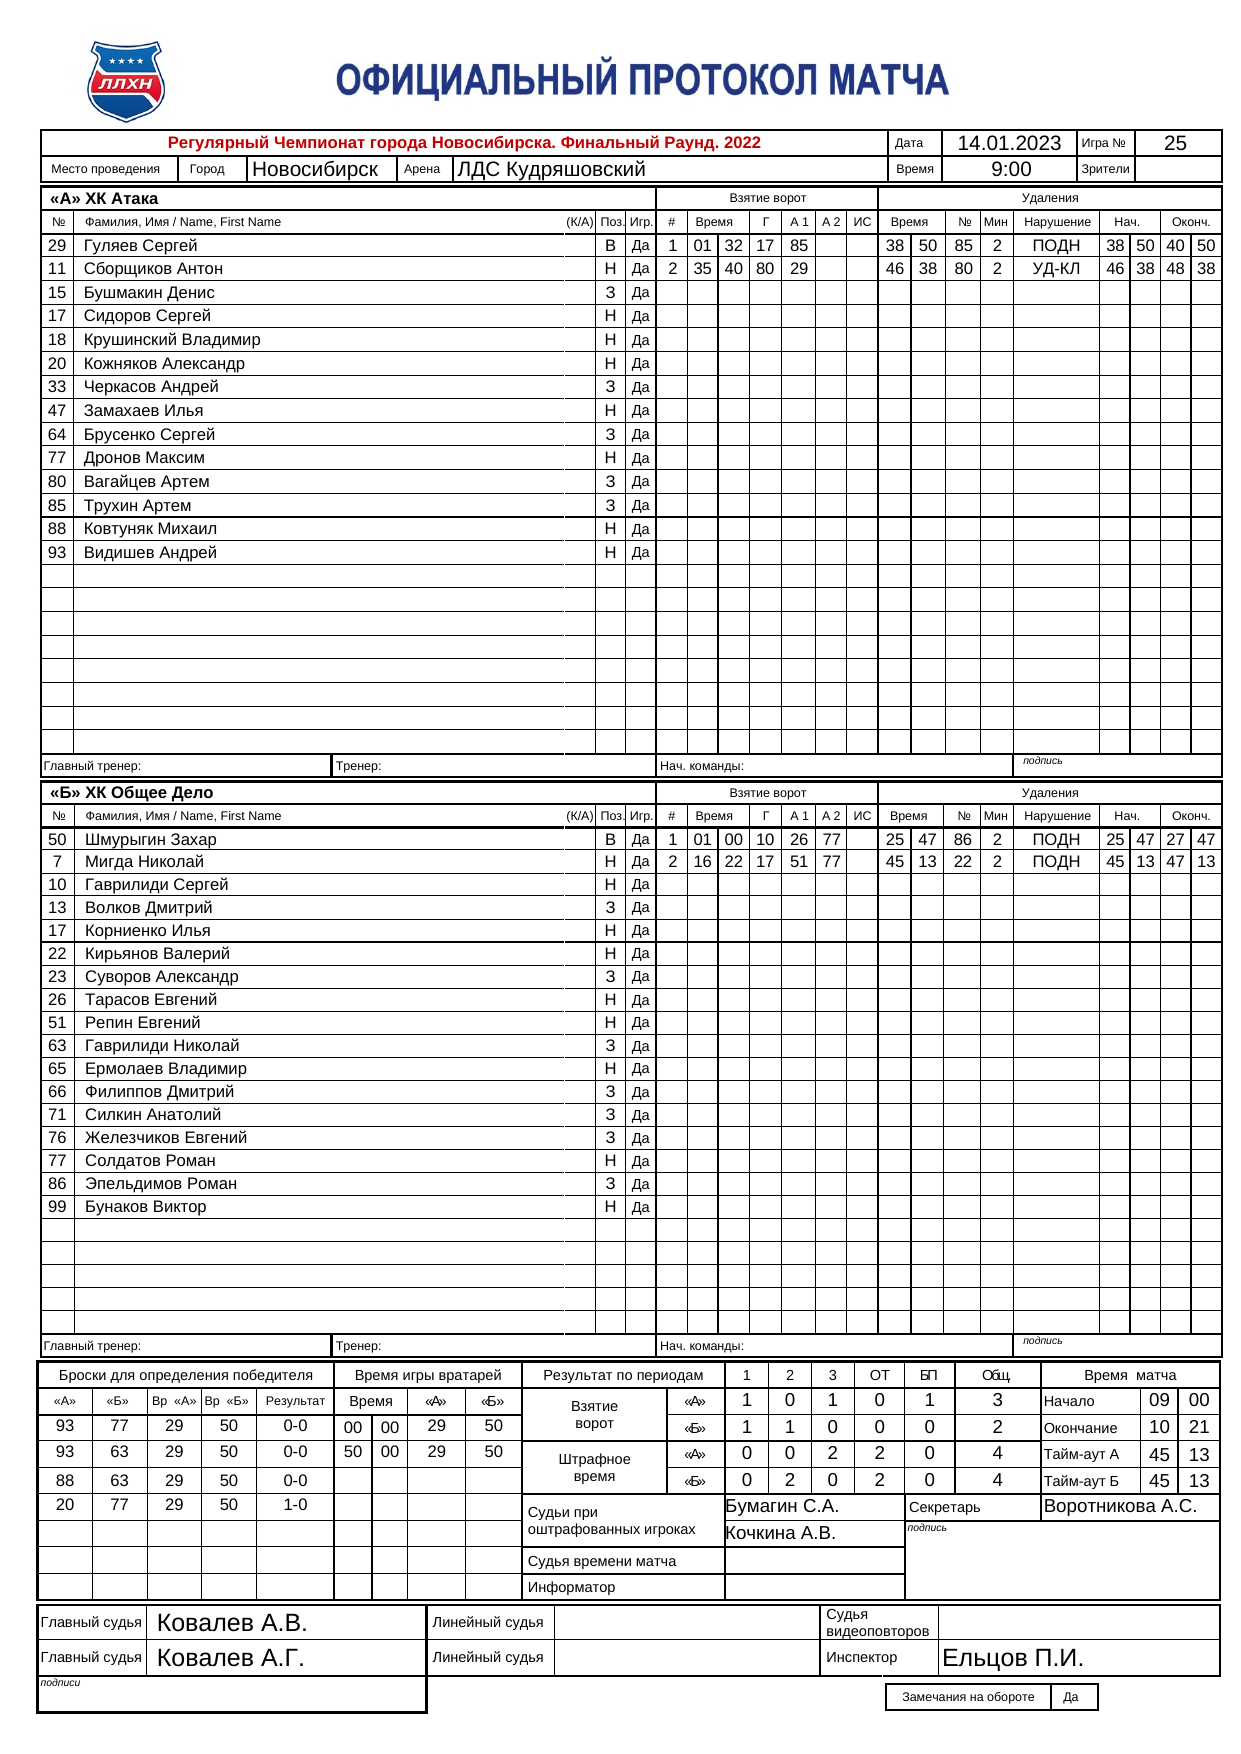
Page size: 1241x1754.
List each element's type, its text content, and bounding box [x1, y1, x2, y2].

table_cell [565, 235, 595, 256]
table_cell [1161, 943, 1190, 964]
table_cell [879, 1265, 910, 1287]
table_header БП [905, 1363, 954, 1387]
table_cell 10 [42, 874, 74, 895]
table_cell [1014, 1265, 1099, 1287]
table_cell [565, 1311, 595, 1333]
table_cell Да [626, 399, 655, 422]
table_cell Крушинский Владимир [74, 328, 564, 351]
table_cell Видишев Андрей [74, 541, 564, 564]
table_cell [879, 612, 910, 634]
table_cell 33 [42, 376, 73, 398]
table_cell [847, 1311, 877, 1333]
table_cell 29 [408, 1416, 465, 1440]
table_cell Брусенко Сергей [74, 423, 564, 445]
table_cell [626, 659, 655, 682]
table_cell [981, 588, 1013, 611]
table_cell 35 [688, 257, 717, 280]
table_cell [1014, 399, 1099, 422]
table_header «Б» ХК Общее Дело [42, 783, 655, 803]
table_cell [981, 1242, 1013, 1264]
table_cell [1161, 612, 1190, 634]
table_cell З [596, 376, 625, 398]
table_cell [816, 1173, 846, 1195]
table_cell [1100, 328, 1129, 351]
table_cell [782, 565, 815, 587]
table_cell [719, 1081, 749, 1103]
table_cell 23 [42, 966, 74, 987]
table_cell [1131, 1242, 1160, 1264]
table_cell [719, 281, 749, 303]
table_cell [1014, 1173, 1099, 1195]
table_cell 47 [1161, 850, 1190, 872]
table_cell [1192, 1081, 1221, 1103]
table_cell [1131, 707, 1160, 729]
table_cell З [596, 1035, 625, 1057]
table_cell [257, 1521, 333, 1546]
table_cell [750, 1265, 781, 1287]
table_cell [750, 305, 781, 327]
table_cell [912, 730, 945, 753]
table_cell 22 [719, 850, 749, 872]
table_cell [981, 494, 1013, 516]
table_cell [816, 659, 846, 682]
table_cell [912, 683, 945, 706]
table_cell [1161, 1081, 1190, 1103]
table_cell [816, 565, 846, 587]
table_cell 15 [42, 281, 73, 303]
table_cell [782, 1173, 815, 1195]
table_cell 38 [1192, 257, 1221, 280]
table_cell Бумагин С.А. [726, 1495, 904, 1520]
table_cell [335, 1494, 371, 1520]
table_cell [1131, 376, 1160, 398]
table_cell [879, 541, 910, 564]
table_cell [39, 1521, 92, 1546]
table_cell [1192, 446, 1221, 469]
table_cell [847, 1058, 877, 1079]
table_cell 0 [905, 1415, 954, 1440]
table_cell Да [626, 850, 655, 872]
table_cell 65 [42, 1058, 74, 1079]
table_cell [626, 683, 655, 706]
table_cell [981, 518, 1013, 540]
table_cell [912, 707, 945, 729]
table_cell [847, 730, 877, 753]
table_cell Время [688, 211, 749, 233]
table_cell Судья времени матча [523, 1548, 724, 1573]
table_cell Филиппов Дмитрий [75, 1081, 564, 1103]
table_cell Нарушение [1014, 211, 1099, 233]
table_cell А 1 [782, 805, 815, 826]
table_cell [596, 565, 625, 587]
table_cell ПОДН [1014, 850, 1099, 872]
table_cell [657, 376, 687, 398]
table_cell [657, 683, 687, 706]
table_cell [816, 541, 846, 564]
table_cell [1014, 920, 1099, 941]
table_cell Да [626, 541, 655, 564]
table_cell [879, 281, 910, 303]
table_cell [565, 612, 595, 634]
table_cell 45 [1141, 1441, 1177, 1467]
table_cell [1131, 612, 1160, 634]
table_cell [565, 989, 595, 1011]
table_cell «Б» [93, 1389, 147, 1413]
table_cell 0 [769, 1389, 811, 1413]
table_cell Да [626, 423, 655, 445]
table_cell [373, 1547, 407, 1573]
table_cell [1192, 376, 1221, 398]
table_cell [879, 423, 910, 445]
table_cell [565, 1012, 595, 1033]
table_cell [565, 707, 595, 729]
table_cell [816, 376, 846, 398]
table_cell [1131, 328, 1160, 351]
table_cell Да [626, 257, 655, 280]
table_cell [1161, 636, 1190, 658]
table_cell [1100, 1219, 1129, 1241]
table_cell [782, 1081, 815, 1103]
table_cell [1131, 989, 1160, 1011]
table_cell [726, 1548, 904, 1573]
table_cell [1100, 707, 1129, 729]
table_cell [1161, 920, 1190, 941]
table_cell [657, 588, 687, 611]
table_cell Да [626, 1173, 655, 1195]
table_cell [1100, 470, 1129, 493]
table_cell [816, 1058, 846, 1079]
table_cell [946, 683, 980, 706]
table_cell Н [596, 518, 625, 540]
table_cell З [596, 281, 625, 303]
table_cell [981, 683, 1013, 706]
table_cell Да [626, 943, 655, 964]
table_cell [944, 1150, 980, 1172]
table_cell [688, 352, 717, 374]
table_cell 88 [39, 1468, 92, 1493]
table_cell 63 [42, 1035, 74, 1057]
table_cell 26 [782, 829, 815, 849]
table_cell 50 [466, 1416, 521, 1440]
table_cell [74, 612, 564, 634]
table_cell Вр «Б» [202, 1389, 256, 1413]
table_cell 4 [956, 1468, 1040, 1493]
table_cell [750, 730, 781, 753]
table_cell [1014, 966, 1099, 987]
table_cell [75, 1265, 564, 1287]
table_cell [688, 1242, 717, 1264]
table_cell [719, 446, 749, 469]
table_cell 11 [42, 257, 73, 280]
table_cell [981, 328, 1013, 351]
table_cell [1161, 399, 1190, 422]
table_cell Время [688, 805, 749, 826]
table_cell [596, 1288, 625, 1310]
table_cell 22 [42, 943, 74, 964]
table_cell [1161, 874, 1190, 895]
table_cell [847, 874, 877, 895]
table_cell [912, 352, 945, 374]
table_cell [1131, 588, 1160, 611]
table_cell 50 [1192, 235, 1221, 256]
table_cell Кожняков Александр [74, 352, 564, 374]
table_cell [847, 1081, 877, 1103]
table_cell [816, 989, 846, 1011]
table_cell Н [596, 920, 625, 941]
table_cell [782, 896, 815, 918]
table_cell [981, 1012, 1013, 1033]
table_cell [816, 1150, 846, 1172]
table_cell [879, 896, 910, 918]
table_cell [565, 1035, 595, 1057]
table_cell [981, 1035, 1013, 1057]
table_cell 26 [42, 989, 74, 1011]
table_header 3 [812, 1363, 854, 1387]
table_cell [657, 1127, 687, 1149]
table_cell [847, 328, 877, 351]
table_cell [688, 1173, 717, 1195]
table_cell [657, 1104, 687, 1126]
table_cell [1161, 423, 1190, 445]
table_cell [912, 1035, 943, 1057]
table_cell [879, 683, 910, 706]
table_cell Главный судья [39, 1606, 146, 1639]
table_cell [1014, 1012, 1099, 1033]
table_cell 80 [750, 257, 781, 280]
table_cell [782, 1288, 815, 1310]
table_cell Воротникова А.С. [1042, 1495, 1219, 1520]
table_cell Инспектор [821, 1640, 938, 1675]
table_cell [719, 1150, 749, 1172]
table_cell [944, 1242, 980, 1264]
table_cell 29 [148, 1441, 201, 1467]
table_cell 10 [1141, 1415, 1177, 1440]
table_cell Оконч. [1161, 805, 1221, 826]
table_cell 01 [688, 829, 717, 849]
table_cell [408, 1468, 465, 1493]
table_cell [1100, 659, 1129, 682]
table_cell [42, 730, 73, 753]
table_cell З [596, 1104, 625, 1126]
table_cell [1100, 1242, 1129, 1264]
table_cell [782, 874, 815, 895]
table_cell [719, 565, 749, 587]
table_cell 93 [39, 1441, 92, 1467]
table_cell Да [626, 446, 655, 469]
table_header «А» ХК Атака [42, 188, 655, 209]
table_cell 2 [657, 257, 687, 280]
table_cell [202, 1521, 256, 1546]
table_cell [657, 423, 687, 445]
table_cell «Б» [668, 1415, 724, 1440]
table_cell 29 [42, 235, 73, 256]
table_cell В [596, 235, 625, 256]
table_cell [847, 896, 877, 918]
table_cell З [596, 494, 625, 516]
table_cell [750, 588, 781, 611]
table_cell [75, 1311, 564, 1333]
table_cell [565, 541, 595, 564]
table_cell [1161, 376, 1190, 398]
table_cell 00 [335, 1416, 371, 1440]
table_cell 38 [1131, 257, 1160, 280]
table_cell [719, 328, 749, 351]
table_cell 01 [688, 235, 717, 256]
table_cell [912, 494, 945, 516]
table_cell [657, 896, 687, 918]
table_cell [1192, 612, 1221, 634]
table_cell [946, 305, 980, 327]
table_cell [1131, 966, 1160, 987]
table_cell [981, 1104, 1013, 1126]
table_cell [750, 1058, 781, 1079]
table_cell [750, 470, 781, 493]
table_cell [816, 1104, 846, 1126]
table_cell [1014, 1081, 1099, 1103]
table_cell Да [626, 966, 655, 987]
table_cell [946, 328, 980, 351]
table_cell [626, 588, 655, 611]
table_cell 16 [688, 850, 717, 872]
table_cell [74, 707, 564, 729]
table_cell [1192, 1265, 1221, 1287]
table_cell [1161, 470, 1190, 493]
table_cell 27 [1161, 829, 1190, 849]
table_cell 09 [1141, 1389, 1177, 1413]
table_cell [946, 518, 980, 540]
table_cell [688, 636, 717, 658]
table_cell 2 [855, 1468, 904, 1493]
table_cell [750, 518, 781, 540]
table_cell [1192, 494, 1221, 516]
table_cell [1192, 328, 1221, 351]
table_cell [782, 989, 815, 1011]
table_cell [1161, 896, 1190, 918]
table_cell [879, 920, 910, 941]
table_cell [1131, 1173, 1160, 1195]
table_cell [1100, 376, 1129, 398]
table_cell Н [596, 1196, 625, 1218]
table_cell [335, 1574, 371, 1599]
table_cell [1100, 943, 1129, 964]
table_cell Н [596, 257, 625, 280]
table_cell [1161, 1265, 1190, 1287]
table_cell [688, 494, 717, 516]
table_cell [1161, 1150, 1190, 1172]
table_cell [1100, 1127, 1129, 1149]
table_cell Линейный судья [428, 1640, 554, 1675]
table_cell Эпельдимов Роман [75, 1173, 564, 1195]
table_cell 2 [657, 850, 687, 872]
table_cell 18 [42, 328, 73, 351]
table_cell [981, 376, 1013, 398]
table_cell [1014, 518, 1099, 540]
table_cell 0-0 [257, 1416, 333, 1440]
table_cell Штрафное время [523, 1442, 666, 1493]
table_cell Н [596, 399, 625, 422]
table_cell [750, 446, 781, 469]
table_cell [688, 1150, 717, 1172]
table_cell А 2 [816, 211, 846, 233]
table_cell [981, 281, 1013, 303]
table_cell [1100, 518, 1129, 540]
table_cell [565, 446, 595, 469]
table_cell [335, 1521, 371, 1546]
table_cell [719, 943, 749, 964]
table_cell [946, 281, 980, 303]
table_cell [816, 1127, 846, 1149]
table_cell Да [626, 328, 655, 351]
table_cell [1100, 1265, 1129, 1287]
table_cell [981, 1288, 1013, 1310]
table_cell [1014, 707, 1099, 729]
table_cell [626, 565, 655, 587]
table_cell 80 [42, 470, 73, 493]
table_cell [946, 376, 980, 398]
table_cell [750, 707, 781, 729]
table_cell [373, 1574, 407, 1599]
table_cell [981, 612, 1013, 634]
table_cell [912, 1242, 943, 1264]
table_cell [1192, 518, 1221, 540]
table_cell Кирьянов Валерий [75, 943, 564, 964]
table_cell [1131, 565, 1160, 587]
table_cell [408, 1521, 465, 1546]
table_cell Н [596, 1058, 625, 1079]
table_cell 3 [956, 1389, 1040, 1413]
table_cell Н [596, 305, 625, 327]
table_cell # [657, 211, 687, 233]
table_cell [946, 470, 980, 493]
table_cell [1192, 541, 1221, 564]
table_cell [782, 1242, 815, 1264]
table_cell [657, 541, 687, 564]
table_cell [1192, 1311, 1221, 1333]
table_cell 20 [39, 1494, 92, 1520]
table_cell [944, 1104, 980, 1126]
table_cell [912, 423, 945, 445]
table_cell [912, 1196, 943, 1218]
table_cell 29 [408, 1441, 465, 1467]
table_cell [946, 636, 980, 658]
table_cell 45 [1141, 1468, 1177, 1493]
table_cell [782, 588, 815, 611]
table_cell [816, 1311, 846, 1333]
table_cell [1014, 1127, 1099, 1149]
table_cell 45 [1100, 850, 1129, 872]
table_cell Главный судья [39, 1640, 146, 1675]
table_cell [148, 1521, 201, 1546]
table_cell 25 [1100, 829, 1129, 849]
table_cell «Б» [668, 1468, 724, 1493]
table_cell [750, 352, 781, 374]
table_cell [719, 305, 749, 327]
table_cell [1136, 157, 1221, 181]
table_cell «А» [39, 1389, 92, 1413]
table_cell Трухин Артем [74, 494, 564, 516]
table_cell Волков Дмитрий [75, 896, 564, 918]
table_cell Дронов Максим [74, 446, 564, 469]
table_cell Да [626, 989, 655, 1011]
table_cell [596, 1242, 625, 1264]
table_cell [816, 1012, 846, 1033]
table_cell 13 [912, 850, 943, 872]
table_cell [912, 874, 943, 895]
table_cell [782, 1219, 815, 1241]
table_cell [944, 874, 980, 895]
table_cell [1161, 541, 1190, 564]
table_cell [946, 399, 980, 422]
table_cell [75, 1219, 564, 1241]
table_cell 47 [1192, 829, 1221, 849]
table_cell [202, 1547, 256, 1573]
table_cell [981, 1173, 1013, 1195]
table_cell [912, 1265, 943, 1287]
table_cell [75, 1288, 564, 1310]
table_cell Силкин Анатолий [75, 1104, 564, 1126]
table_cell 50 [1131, 235, 1160, 256]
table_cell 50 [202, 1494, 256, 1520]
table_cell Да [626, 1058, 655, 1079]
table_header 2 [769, 1363, 811, 1387]
table_cell [750, 1127, 781, 1149]
table_cell [596, 1311, 625, 1333]
table_cell [565, 518, 595, 540]
table_cell 50 [202, 1441, 256, 1467]
table_cell [981, 1127, 1013, 1149]
table_cell Город [179, 157, 246, 181]
table_cell [42, 1219, 74, 1241]
table_cell 2 [769, 1468, 811, 1493]
table_cell [1100, 1012, 1129, 1033]
table_cell 0 [855, 1415, 904, 1440]
table_cell 21 [1179, 1415, 1219, 1440]
table_cell Н [596, 446, 625, 469]
table_cell Бушмакин Денис [74, 281, 564, 303]
table_cell [782, 730, 815, 753]
table_cell З [596, 423, 625, 445]
table_cell [981, 399, 1013, 422]
table_cell Н [596, 850, 625, 872]
table_cell [75, 1242, 564, 1264]
table_cell [750, 1104, 781, 1126]
table_cell Г [750, 805, 781, 826]
table_cell [879, 1058, 910, 1079]
table_cell Игр. [626, 211, 655, 233]
table_cell [1192, 707, 1221, 729]
table_cell [816, 920, 846, 941]
table_cell [657, 470, 687, 493]
table_cell [657, 989, 687, 1011]
table_cell [1192, 352, 1221, 374]
table_cell 47 [1131, 829, 1160, 849]
table_cell № [42, 211, 73, 233]
table_cell 50 [335, 1441, 371, 1467]
table_cell [1192, 1288, 1221, 1310]
table_cell [1014, 470, 1099, 493]
table_cell [626, 612, 655, 634]
table_cell УД-КЛ [1014, 257, 1099, 280]
table_cell [1192, 966, 1221, 987]
table_cell [657, 1219, 687, 1241]
table_cell [688, 920, 717, 941]
table_cell [565, 305, 595, 327]
table_cell [879, 305, 910, 327]
table_cell [847, 376, 877, 398]
table_cell 88 [42, 518, 73, 540]
table_cell 29 [148, 1494, 201, 1520]
table_cell [1100, 541, 1129, 564]
table_cell Нач. команды: [657, 755, 1012, 776]
table_cell 45 [879, 850, 910, 872]
table_cell Нач. [1100, 211, 1160, 233]
table_cell [1192, 1127, 1221, 1149]
table_cell [912, 896, 943, 918]
table_cell [816, 1081, 846, 1103]
table_cell [1192, 1058, 1221, 1079]
table_cell [1192, 943, 1221, 964]
table_cell [657, 1265, 687, 1287]
table_cell [719, 1242, 749, 1264]
table_cell [1014, 1058, 1099, 1079]
table_cell Да [626, 494, 655, 516]
table_cell [657, 446, 687, 469]
table_cell [750, 989, 781, 1011]
table_cell Зрители [1078, 157, 1134, 181]
table_cell [1131, 470, 1160, 493]
table_cell [750, 1311, 781, 1333]
table_cell [565, 659, 595, 682]
table_cell [42, 588, 73, 611]
table_cell [750, 423, 781, 445]
table_cell Да [626, 1035, 655, 1057]
table_cell [782, 305, 815, 327]
table_cell [1014, 636, 1099, 658]
table_header Да [1052, 1685, 1097, 1709]
table_cell 46 [879, 257, 910, 280]
table_cell [565, 1081, 595, 1103]
table_cell В [596, 829, 625, 849]
table_cell [816, 588, 846, 611]
table_cell [657, 399, 687, 422]
table_cell [596, 1265, 625, 1287]
table_cell Да [626, 1104, 655, 1126]
table_cell [1014, 588, 1099, 611]
table_cell [883, 1677, 1220, 1681]
table_cell Н [596, 874, 625, 895]
table_cell 1 [726, 1415, 768, 1440]
table_cell [912, 328, 945, 351]
table_cell «Б » [466, 1389, 521, 1413]
table_cell ЛДС Кудряшовский [454, 157, 887, 181]
table_cell 17 [750, 235, 781, 256]
table_cell [719, 683, 749, 706]
table_cell [719, 874, 749, 895]
table_cell [565, 1219, 595, 1241]
table_cell [555, 1606, 819, 1639]
table_cell [565, 281, 595, 303]
table_cell [1161, 1104, 1190, 1126]
table_cell [782, 446, 815, 469]
table_cell [42, 636, 73, 658]
table_cell [1131, 1196, 1160, 1218]
table_cell [946, 659, 980, 682]
table_cell Взятие ворот [523, 1389, 666, 1440]
table_cell 2 [812, 1442, 854, 1467]
table_cell [657, 730, 687, 753]
table_cell [1100, 446, 1129, 469]
table_cell Н [596, 1012, 625, 1033]
table_cell [782, 659, 815, 682]
table_cell 4 [956, 1442, 1040, 1467]
table_cell [93, 1574, 147, 1599]
table_cell [750, 1196, 781, 1218]
table_cell [879, 1311, 910, 1333]
table_cell 76 [42, 1127, 74, 1149]
table_cell [93, 1521, 147, 1546]
table_cell [719, 1265, 749, 1287]
table_cell [782, 636, 815, 658]
table_cell 0 [855, 1389, 904, 1413]
table_cell [626, 1242, 655, 1264]
table_cell Бунаков Виктор [75, 1196, 564, 1218]
table_cell [42, 612, 73, 634]
table_cell [1192, 896, 1221, 918]
table_cell [981, 1058, 1013, 1079]
table_cell [912, 1058, 943, 1079]
table_cell [1099, 1682, 1220, 1711]
table_cell [719, 920, 749, 941]
table_cell [688, 423, 717, 445]
table_cell [408, 1574, 465, 1599]
table_cell [981, 541, 1013, 564]
table_cell [750, 565, 781, 587]
table_cell [750, 659, 781, 682]
table_cell Ермолаев Владимир [75, 1058, 564, 1079]
table_cell [74, 659, 564, 682]
table_cell подпись [906, 1522, 1219, 1599]
table_cell [1100, 399, 1129, 422]
table_cell [719, 588, 749, 611]
table_cell [816, 874, 846, 895]
table_cell [879, 1242, 910, 1264]
table_cell [1161, 352, 1190, 374]
table_cell [981, 1196, 1013, 1218]
table_cell [42, 1311, 74, 1333]
table_cell [1014, 281, 1099, 303]
table_cell [816, 257, 846, 280]
table_cell [750, 328, 781, 351]
table_cell [912, 989, 943, 1011]
table_cell [912, 1288, 943, 1310]
table_cell [726, 1575, 904, 1599]
table_cell [782, 1127, 815, 1149]
table_cell Игр. [626, 805, 655, 826]
table_cell [657, 1173, 687, 1195]
table_cell [688, 1288, 717, 1310]
table_cell [1014, 659, 1099, 682]
table_cell [565, 966, 595, 987]
table_cell [657, 518, 687, 540]
table_cell 50 [202, 1416, 256, 1440]
table_cell [1100, 874, 1129, 895]
table_cell [1131, 1288, 1160, 1310]
table_cell Суворов Александр [75, 966, 564, 987]
table_cell [1014, 376, 1099, 398]
table_cell [946, 730, 980, 753]
table_cell Фамилия, Имя / Name, First Name [74, 211, 565, 233]
table_cell [1014, 1035, 1099, 1057]
table_cell [782, 943, 815, 964]
table_cell [847, 541, 877, 564]
table_cell [1161, 565, 1190, 587]
table_cell [719, 659, 749, 682]
table_cell [782, 281, 815, 303]
table_cell Сборщиков Антон [74, 257, 564, 280]
table_cell [912, 920, 943, 941]
table_cell 2 [981, 235, 1013, 256]
table_cell [847, 1104, 877, 1126]
table_cell [565, 1058, 595, 1079]
table_cell [1161, 1219, 1190, 1241]
table_cell [946, 352, 980, 374]
table_cell [912, 612, 945, 634]
table_cell [1192, 636, 1221, 658]
table_cell [944, 1058, 980, 1079]
table_cell 86 [944, 829, 980, 849]
table_cell [981, 636, 1013, 658]
table_cell [1131, 683, 1160, 706]
table_cell [565, 1242, 595, 1264]
table_cell [74, 683, 564, 706]
table_cell [466, 1574, 521, 1599]
table_cell 29 [782, 257, 815, 280]
table_cell 51 [42, 1012, 74, 1033]
table_cell 77 [816, 850, 846, 872]
table_cell [1100, 1058, 1129, 1079]
table_cell [1100, 305, 1129, 327]
table_cell [879, 1288, 910, 1310]
table_cell Арена [398, 157, 452, 181]
table_cell Солдатов Роман [75, 1150, 564, 1172]
table_cell Мин [981, 805, 1013, 826]
table_cell А 1 [782, 211, 815, 233]
table_cell Время [879, 211, 945, 233]
table_cell 63 [93, 1441, 147, 1467]
table_cell [657, 1012, 687, 1033]
table_cell [879, 989, 910, 1011]
table_cell [879, 707, 910, 729]
table_cell [565, 565, 595, 587]
table_cell [879, 446, 910, 469]
table_cell Вагайцев Артем [74, 470, 564, 493]
table_cell 1 [905, 1389, 954, 1413]
table_cell [981, 423, 1013, 445]
table_cell Да [626, 1012, 655, 1033]
table_cell 77 [42, 1150, 74, 1172]
table_cell [42, 1242, 74, 1264]
table_cell [750, 1173, 781, 1195]
table_cell [944, 920, 980, 941]
table_cell [1131, 399, 1160, 422]
table_cell [1014, 943, 1099, 964]
table_cell [782, 494, 815, 516]
table_cell [1161, 494, 1190, 516]
table_cell Н [596, 989, 625, 1011]
table_cell Ковалев А.Г. [147, 1640, 425, 1675]
table_cell [847, 399, 877, 422]
table_cell [750, 1242, 781, 1264]
table_cell [1131, 1035, 1160, 1057]
table_cell (К/А) [565, 211, 595, 233]
table_cell [657, 612, 687, 634]
table_cell [946, 612, 980, 634]
table_cell [879, 399, 910, 422]
table_cell [565, 896, 595, 918]
table_cell 22 [944, 850, 980, 872]
table_cell 51 [782, 850, 815, 872]
table_cell [816, 730, 846, 753]
table_cell [1161, 1127, 1190, 1149]
table_cell Корниенко Илья [75, 920, 564, 941]
table_cell Оконч. [1161, 211, 1221, 233]
table_cell [1014, 1242, 1099, 1264]
table_cell [750, 1035, 781, 1057]
table_cell [657, 943, 687, 964]
table_cell [42, 707, 73, 729]
table_header Броски для определения победителя [39, 1363, 333, 1387]
table_cell [816, 966, 846, 987]
table_cell 80 [946, 257, 980, 280]
table_cell 13 [42, 896, 74, 918]
table_cell [719, 399, 749, 422]
table_cell [148, 1574, 201, 1599]
table_cell 0 [726, 1442, 768, 1467]
table_cell [74, 565, 564, 587]
table_cell Да [626, 281, 655, 303]
table_cell Да [626, 1081, 655, 1103]
table_cell [847, 1196, 877, 1218]
table_cell [657, 707, 687, 729]
table_cell [981, 966, 1013, 987]
table_cell [1161, 1288, 1190, 1310]
table_cell Фамилия, Имя / Name, First Name [75, 805, 565, 826]
table_cell [1100, 1173, 1129, 1195]
table_cell [1100, 352, 1129, 374]
table_cell [750, 399, 781, 422]
table_cell [1131, 423, 1160, 445]
table_cell [782, 328, 815, 351]
table_cell [1014, 1219, 1099, 1241]
table_cell Мигда Николай [75, 850, 564, 872]
table_cell [626, 1288, 655, 1310]
table_cell [981, 352, 1013, 374]
table_cell Да [626, 518, 655, 540]
table_cell ИС [847, 805, 877, 826]
table_cell [879, 1127, 910, 1149]
table_cell [847, 588, 877, 611]
table_cell [1161, 707, 1190, 729]
table_cell [782, 1311, 815, 1333]
table_cell Поз. [596, 211, 625, 233]
table_cell [750, 376, 781, 398]
table_header ОТ [855, 1363, 904, 1387]
table_cell [1161, 588, 1190, 611]
table_cell [879, 1012, 910, 1033]
table_cell [657, 328, 687, 351]
table_cell [1100, 565, 1129, 587]
table_cell [626, 1311, 655, 1333]
table_cell [1192, 920, 1221, 941]
table_cell [1014, 352, 1099, 374]
table_cell [1014, 494, 1099, 516]
table_cell [946, 588, 980, 611]
table_cell [782, 470, 815, 493]
table_cell 13 [1179, 1441, 1219, 1467]
table_cell [1192, 1196, 1221, 1218]
table_cell [816, 1219, 846, 1241]
table_cell [688, 730, 717, 753]
table_cell Тарасов Евгений [75, 989, 564, 1011]
table_cell [847, 281, 877, 303]
table_cell [565, 683, 595, 706]
table_cell [782, 1058, 815, 1079]
table_cell [847, 565, 877, 587]
table_cell [373, 1494, 407, 1520]
table_cell [816, 896, 846, 918]
table_cell [1100, 966, 1129, 987]
table_cell [946, 565, 980, 587]
table_cell № [944, 805, 980, 826]
table_cell 0 [905, 1442, 954, 1467]
table_cell [657, 1196, 687, 1218]
table_cell [944, 896, 980, 918]
table_cell 13 [1179, 1468, 1219, 1493]
table_cell Время [335, 1389, 407, 1413]
table_cell [1131, 659, 1160, 682]
table_cell [816, 1288, 846, 1310]
table_cell [1161, 659, 1190, 682]
table_cell 1 [726, 1389, 768, 1413]
table_cell [782, 1265, 815, 1287]
table_cell [912, 1127, 943, 1149]
table_cell [719, 1173, 749, 1195]
table_cell 2 [956, 1415, 1040, 1440]
table_cell 2 [981, 829, 1013, 849]
table_cell [1131, 1058, 1160, 1079]
table_cell [688, 399, 717, 422]
table_cell 17 [42, 920, 74, 941]
table_cell [1131, 943, 1160, 964]
table_cell [466, 1547, 521, 1573]
table_cell [750, 1288, 781, 1310]
table_cell 20 [42, 352, 73, 374]
table_header Взятие ворот [657, 783, 877, 803]
table_cell [1014, 896, 1099, 918]
table_cell [847, 636, 877, 658]
table_cell [596, 636, 625, 658]
table_cell [879, 966, 910, 987]
table_cell [688, 1196, 717, 1218]
table_cell 38 [879, 235, 910, 256]
table_cell [816, 423, 846, 445]
table_cell [847, 612, 877, 634]
table_cell [1161, 1311, 1190, 1333]
table_cell [847, 470, 877, 493]
table_cell [1131, 305, 1160, 327]
table_cell [596, 659, 625, 682]
table_cell Да [626, 352, 655, 374]
table_cell [657, 966, 687, 987]
table_cell [944, 1265, 980, 1287]
table_cell Репин Евгений [75, 1012, 564, 1033]
picture [5, 28, 1179, 129]
table_cell [912, 1219, 943, 1241]
table_cell «А» [668, 1442, 724, 1467]
table_cell [565, 920, 595, 941]
table_cell [565, 1288, 595, 1310]
table_cell [847, 1150, 877, 1172]
table_cell [555, 1640, 819, 1675]
table_cell [719, 494, 749, 516]
table_cell [847, 494, 877, 516]
table_cell Результат [257, 1389, 333, 1413]
table_cell [565, 636, 595, 658]
table_cell 9:00 [943, 157, 1076, 181]
table_cell [944, 1127, 980, 1149]
table_cell [257, 1547, 333, 1573]
table_cell 0 [905, 1468, 954, 1493]
table_cell [944, 1012, 980, 1033]
table_cell [1161, 328, 1190, 351]
table_cell [782, 707, 815, 729]
table_cell [816, 305, 846, 327]
table_cell 46 [1100, 257, 1129, 280]
table_cell [1100, 989, 1129, 1011]
table_cell [847, 1012, 877, 1033]
table_cell подписи [39, 1677, 425, 1711]
table_cell Да [626, 1196, 655, 1218]
table_cell [981, 730, 1013, 753]
table_cell [879, 376, 910, 398]
table_cell Мин [981, 211, 1013, 233]
table_cell [657, 1311, 687, 1333]
table_cell 63 [93, 1468, 147, 1493]
table_cell [657, 281, 687, 303]
table_cell [719, 896, 749, 918]
table_cell [944, 1288, 980, 1310]
table_cell [1100, 588, 1129, 611]
table_cell [944, 1219, 980, 1241]
table_cell [719, 989, 749, 1011]
table_cell [1131, 730, 1160, 753]
table_header Взятие ворот [657, 188, 877, 209]
table_cell [688, 565, 717, 587]
table_cell [688, 328, 717, 351]
table_cell Ковалев А.В. [147, 1606, 425, 1639]
table_cell [688, 612, 717, 634]
table_cell Тайм-аут Б [1042, 1468, 1140, 1493]
table_cell [626, 636, 655, 658]
table_cell [565, 257, 595, 280]
table_cell 64 [42, 423, 73, 445]
table_cell Да [626, 1127, 655, 1149]
table_cell [596, 588, 625, 611]
table_cell Информатор [523, 1575, 724, 1599]
table_cell [1100, 683, 1129, 706]
table_cell [1100, 896, 1129, 918]
table_cell [1014, 423, 1099, 445]
table_cell [782, 920, 815, 941]
table_cell [981, 707, 1013, 729]
table_cell [912, 399, 945, 422]
table_cell [847, 1127, 877, 1149]
table_cell [879, 659, 910, 682]
table_cell [1161, 518, 1190, 540]
table_cell [1100, 1288, 1129, 1310]
table_cell [847, 1035, 877, 1057]
table_cell [565, 399, 595, 422]
table_header Удаления [879, 783, 1221, 803]
table_cell [42, 1288, 74, 1310]
table_cell подпись [1014, 1335, 1221, 1356]
table_cell [816, 1035, 846, 1057]
table_cell Шмурыгин Захар [75, 829, 564, 849]
table_cell [596, 612, 625, 634]
table_cell Н [596, 352, 625, 374]
table_cell [1192, 305, 1221, 327]
table_cell [1100, 1150, 1129, 1172]
table_cell [879, 1150, 910, 1172]
table_cell [626, 707, 655, 729]
table_cell [626, 1219, 655, 1241]
table_cell [912, 565, 945, 587]
table_cell 00 [1179, 1389, 1219, 1413]
table_cell [816, 446, 846, 469]
table_cell [565, 328, 595, 351]
table_cell [1014, 565, 1099, 587]
table_cell [1192, 1173, 1221, 1195]
table_cell [1014, 1311, 1099, 1333]
table_cell [202, 1574, 256, 1599]
table_cell [1100, 494, 1129, 516]
table_cell [944, 966, 980, 987]
table_cell [946, 446, 980, 469]
table_cell [688, 281, 717, 303]
table_header Игра № [1078, 131, 1134, 155]
table_cell [816, 235, 846, 256]
table_cell [981, 659, 1013, 682]
table_cell 00 [719, 829, 749, 849]
table_cell [688, 943, 717, 964]
table_cell [946, 541, 980, 564]
table_cell [565, 1127, 595, 1149]
table_cell [816, 470, 846, 493]
table_cell 40 [1161, 235, 1190, 256]
table_cell [688, 896, 717, 918]
table_cell [847, 920, 877, 941]
table_cell 0 [812, 1415, 854, 1440]
table_cell [74, 730, 564, 753]
table_cell [1100, 1081, 1129, 1103]
table_cell [688, 470, 717, 493]
table_cell [750, 636, 781, 658]
table_cell [816, 494, 846, 516]
table_cell [719, 423, 749, 445]
table_cell Н [596, 943, 625, 964]
table_cell [688, 683, 717, 706]
table_cell [1131, 896, 1160, 918]
table_cell Н [596, 328, 625, 351]
table_cell [1100, 612, 1129, 634]
table_cell [782, 1012, 815, 1033]
table_cell [335, 1547, 371, 1573]
table_cell [1131, 446, 1160, 469]
table_cell [847, 943, 877, 964]
table_cell [1192, 1012, 1221, 1033]
table_cell Да [626, 874, 655, 895]
table_cell ПОДН [1014, 235, 1099, 256]
table_cell З [596, 966, 625, 987]
table_cell [847, 352, 877, 374]
table_cell [981, 1265, 1013, 1287]
table_cell [912, 943, 943, 964]
table_cell Главный тренер: [42, 755, 330, 776]
table_cell [879, 1219, 910, 1241]
table_cell [847, 1265, 877, 1287]
table_cell [565, 376, 595, 398]
table_cell [981, 565, 1013, 587]
table_cell [657, 1058, 687, 1079]
table_cell [719, 352, 749, 374]
table_cell [1192, 659, 1221, 682]
table_cell 1 [812, 1389, 854, 1413]
table_cell [879, 1173, 910, 1195]
table_cell 0-0 [257, 1468, 333, 1493]
table_cell [847, 305, 877, 327]
table_cell [565, 829, 595, 849]
table_cell [912, 305, 945, 327]
table_cell 93 [42, 541, 73, 564]
table_cell [688, 1127, 717, 1149]
table_cell Гаврилиди Николай [75, 1035, 564, 1057]
table_cell [428, 1677, 882, 1711]
table_cell [879, 352, 910, 374]
table_cell [946, 494, 980, 516]
table_cell [1100, 1196, 1129, 1218]
table_header Общ. [956, 1363, 1040, 1387]
table_cell [816, 707, 846, 729]
table_cell [688, 446, 717, 469]
table_cell [1131, 518, 1160, 540]
table_cell [719, 1035, 749, 1057]
table_cell [688, 518, 717, 540]
table_cell [1192, 730, 1221, 753]
table_cell [847, 1219, 877, 1241]
table_cell [847, 257, 877, 280]
table_cell [596, 707, 625, 729]
table_cell [1192, 1242, 1221, 1264]
table_cell 85 [782, 235, 815, 256]
table_cell [816, 636, 846, 658]
table_cell [1014, 328, 1099, 351]
table_cell [1131, 874, 1160, 895]
table_cell [373, 1468, 407, 1493]
table_cell [657, 352, 687, 374]
table_cell [466, 1494, 521, 1520]
table_cell [816, 612, 846, 634]
table_cell Нарушение [1014, 805, 1099, 826]
table_cell [879, 328, 910, 351]
table_cell [1131, 1012, 1160, 1033]
table_cell Главный тренер: [42, 1335, 330, 1356]
table_cell [1131, 1311, 1160, 1333]
table_cell [719, 518, 749, 540]
table_cell Новосибирск [248, 157, 396, 181]
table_cell [39, 1547, 92, 1573]
table_header 1 [726, 1363, 768, 1387]
table_cell 47 [42, 399, 73, 422]
table_cell [981, 470, 1013, 493]
table_cell Н [596, 1150, 625, 1172]
table_cell [688, 707, 717, 729]
table_cell [981, 446, 1013, 469]
table_cell [688, 305, 717, 327]
table_header Удаления [879, 188, 1221, 209]
table_cell [750, 896, 781, 918]
table_cell [1014, 1150, 1099, 1172]
table_cell [1161, 989, 1190, 1011]
table_cell [39, 1574, 92, 1599]
table_header 25 [1136, 131, 1221, 155]
table_cell [719, 1104, 749, 1126]
table_cell 93 [39, 1416, 92, 1440]
table_cell [1192, 470, 1221, 493]
table_cell 10 [750, 829, 781, 849]
table_cell [879, 565, 910, 587]
table_cell [944, 1035, 980, 1057]
table_cell [1192, 989, 1221, 1011]
table_cell [750, 612, 781, 634]
table_cell [565, 943, 595, 964]
table_cell [148, 1547, 201, 1573]
table_cell [816, 281, 846, 303]
table_cell [719, 1219, 749, 1241]
table_cell [1192, 874, 1221, 895]
table_cell Г [750, 211, 781, 233]
table_header Дата [889, 131, 941, 155]
table_cell [1100, 423, 1129, 445]
table_cell [981, 896, 1013, 918]
table_cell [565, 850, 595, 872]
table_header Результат по периодам [523, 1363, 724, 1387]
table_cell [688, 1035, 717, 1057]
table_cell [565, 494, 595, 516]
table_cell Нач. [1100, 805, 1160, 826]
table_cell Вр «А» [148, 1389, 201, 1413]
table_cell [912, 376, 945, 398]
table_cell 77 [42, 446, 73, 469]
table_cell [879, 943, 910, 964]
table_cell [847, 1242, 877, 1264]
table_cell Да [626, 920, 655, 941]
table_cell [912, 446, 945, 469]
table_cell [1131, 636, 1160, 658]
table_cell [847, 446, 877, 469]
table_cell [879, 518, 910, 540]
table_cell [879, 874, 910, 895]
table_cell [981, 305, 1013, 327]
table_cell [1014, 730, 1099, 753]
table_cell [782, 612, 815, 634]
table_cell [1192, 588, 1221, 611]
table_cell ИС [847, 211, 877, 233]
table_cell [688, 1265, 717, 1287]
table_cell Судьи при оштрафованных игроках [523, 1495, 724, 1546]
table_cell [1131, 1265, 1160, 1287]
table_cell [1100, 1311, 1129, 1333]
table_cell [657, 1242, 687, 1264]
table_cell Да [626, 305, 655, 327]
table_cell [42, 565, 73, 587]
table_cell [847, 659, 877, 682]
table_cell [626, 730, 655, 753]
table_cell 17 [750, 850, 781, 872]
table_cell [750, 281, 781, 303]
table_cell [750, 920, 781, 941]
table_cell [816, 399, 846, 422]
table_cell [1100, 1035, 1129, 1057]
table_cell [408, 1494, 465, 1520]
table_cell [1192, 565, 1221, 587]
table_cell [1014, 446, 1099, 469]
table_cell № [946, 211, 980, 233]
table_cell [1014, 874, 1099, 895]
table_cell [1131, 1104, 1160, 1126]
table_cell [782, 1196, 815, 1218]
table_cell [816, 943, 846, 964]
table_cell [688, 588, 717, 611]
table_cell 1-0 [257, 1494, 333, 1520]
table_cell [408, 1547, 465, 1573]
table_cell [74, 588, 564, 611]
table_cell [1192, 281, 1221, 303]
table_cell [688, 541, 717, 564]
table_cell [565, 1173, 595, 1195]
table_cell [1131, 541, 1160, 564]
table_cell [879, 1081, 910, 1103]
table_cell [1014, 305, 1099, 327]
table_cell [688, 1219, 717, 1241]
table_cell Место проведения [42, 157, 177, 181]
table_cell Н [596, 541, 625, 564]
table_header Время игры вратарей [335, 1363, 521, 1387]
table_cell [912, 470, 945, 493]
table_cell [816, 1265, 846, 1287]
table_cell З [596, 1127, 625, 1149]
table_cell [657, 1081, 687, 1103]
table_cell «А» [408, 1389, 465, 1413]
table_cell [719, 376, 749, 398]
table_header Замечания на обороте [887, 1685, 1050, 1709]
table_cell [847, 423, 877, 445]
table_cell [879, 636, 910, 658]
table_cell [847, 989, 877, 1011]
table_cell 00 [373, 1416, 407, 1440]
table_cell 77 [93, 1494, 147, 1520]
table_cell 1 [769, 1415, 811, 1440]
table_cell 38 [1100, 235, 1129, 256]
table_cell [782, 399, 815, 422]
table_cell [847, 518, 877, 540]
table_cell [912, 659, 945, 682]
table_cell 50 [912, 235, 945, 256]
table_cell Черкасов Андрей [74, 376, 564, 398]
table_cell [719, 470, 749, 493]
table_cell [1161, 1242, 1190, 1264]
table_cell [688, 1104, 717, 1126]
table_cell [626, 1265, 655, 1287]
table_cell [719, 541, 749, 564]
table_cell [782, 518, 815, 540]
table_cell [719, 707, 749, 729]
table_cell 13 [1192, 850, 1221, 872]
table_cell З [596, 1081, 625, 1103]
table_cell [816, 683, 846, 706]
table_cell Ковтуняк Михаил [74, 518, 564, 540]
table_cell [782, 1104, 815, 1126]
table_cell подпись [1014, 755, 1221, 776]
table_cell 2 [855, 1442, 904, 1467]
table_cell З [596, 470, 625, 493]
table_cell [719, 730, 749, 753]
table_cell 50 [466, 1441, 521, 1467]
table_cell [1161, 1035, 1190, 1057]
table_cell [912, 588, 945, 611]
table_cell # [657, 805, 687, 826]
table_header 14.01.2023 [943, 131, 1076, 155]
table_cell [981, 1150, 1013, 1172]
table_cell [688, 1311, 717, 1333]
table_cell [1131, 494, 1160, 516]
table_cell № [42, 805, 74, 826]
table_cell [565, 1150, 595, 1172]
table_cell [1161, 1012, 1190, 1033]
table_cell [373, 1521, 407, 1546]
table_cell [879, 494, 910, 516]
table_cell [657, 565, 687, 587]
table_cell «А» [668, 1389, 724, 1413]
table_cell 13 [1131, 850, 1160, 872]
table_cell Секретарь [906, 1495, 1040, 1520]
table_cell [750, 1081, 781, 1103]
table_cell [1014, 1196, 1099, 1218]
table_cell 47 [912, 829, 943, 849]
table_cell [1014, 683, 1099, 706]
table_cell [1014, 989, 1099, 1011]
table_cell Время [889, 157, 941, 181]
table_cell [750, 966, 781, 987]
table_cell 71 [42, 1104, 74, 1126]
table_cell 0 [812, 1468, 854, 1493]
table_cell [688, 989, 717, 1011]
table_cell [1100, 281, 1129, 303]
table_cell [847, 850, 877, 872]
table_cell [879, 1035, 910, 1057]
table_cell [847, 683, 877, 706]
table_cell 25 [879, 829, 910, 849]
table_cell [847, 707, 877, 729]
table_cell Да [626, 829, 655, 849]
table_cell [912, 636, 945, 658]
table_cell 77 [93, 1416, 147, 1440]
table_cell [1100, 1104, 1129, 1126]
table_cell [688, 874, 717, 895]
table_cell [1192, 1150, 1221, 1172]
table_cell [1161, 1058, 1190, 1079]
table_cell [981, 874, 1013, 895]
table_cell [946, 707, 980, 729]
table_cell 66 [42, 1081, 74, 1103]
table_cell [939, 1606, 1219, 1639]
table_cell [879, 588, 910, 611]
table_cell [657, 305, 687, 327]
table_cell [719, 1127, 749, 1149]
table_cell [946, 423, 980, 445]
table_cell [912, 1173, 943, 1195]
table_cell [1014, 541, 1099, 564]
table_cell [719, 636, 749, 658]
table_cell [782, 1150, 815, 1172]
table_cell [1161, 730, 1190, 753]
table_cell 48 [1161, 257, 1190, 280]
table_cell Да [626, 1150, 655, 1172]
table_cell [1131, 281, 1160, 303]
table_cell А 2 [816, 805, 846, 826]
table_cell [565, 1104, 595, 1126]
table_cell Сидоров Сергей [74, 305, 564, 327]
table_cell [1192, 423, 1221, 445]
table_cell [1131, 1219, 1160, 1241]
table_cell 00 [373, 1441, 407, 1467]
table_cell [1161, 305, 1190, 327]
table_cell [944, 1173, 980, 1195]
table_cell [816, 1196, 846, 1218]
table_cell 2 [981, 850, 1013, 872]
table_cell [1161, 281, 1190, 303]
table_cell [912, 518, 945, 540]
table_cell [565, 470, 595, 493]
table_cell [944, 1081, 980, 1103]
table_cell [816, 518, 846, 540]
table_cell [719, 1196, 749, 1218]
table_cell [879, 730, 910, 753]
table_cell Да [626, 470, 655, 493]
table_cell [1131, 1081, 1160, 1103]
table_cell [912, 1104, 943, 1126]
table_cell Да [626, 376, 655, 398]
table_cell [565, 352, 595, 374]
table_cell [981, 1311, 1013, 1333]
table_cell [657, 1150, 687, 1172]
table_cell [1131, 1127, 1160, 1149]
table_cell Тайм-аут А [1042, 1441, 1140, 1467]
table_cell [565, 1265, 595, 1287]
table_cell [782, 376, 815, 398]
table_cell [565, 588, 595, 611]
table_cell [688, 1012, 717, 1033]
table_cell Гаврилиди Сергей [75, 874, 564, 895]
table_cell 50 [42, 829, 74, 849]
table_cell [912, 966, 943, 987]
table_cell [981, 1081, 1013, 1103]
table_cell [1014, 1104, 1099, 1126]
table_cell [1192, 1219, 1221, 1241]
table_cell Нач. команды: [657, 1335, 1012, 1356]
table_cell Поз. [596, 805, 625, 826]
table_cell [657, 659, 687, 682]
table_cell [912, 1012, 943, 1033]
table_cell [912, 1150, 943, 1172]
table_cell [912, 281, 945, 303]
table_cell [750, 943, 781, 964]
table_cell [879, 1104, 910, 1126]
table_cell [42, 683, 73, 706]
table_cell [1100, 636, 1129, 658]
table_cell Да [626, 235, 655, 256]
table_cell 29 [148, 1468, 201, 1493]
table_cell [1192, 1104, 1221, 1126]
table_cell 17 [42, 305, 73, 327]
table_cell 85 [42, 494, 73, 516]
table_cell [750, 683, 781, 706]
table_cell [750, 874, 781, 895]
table_cell Кочкина А.В. [726, 1521, 904, 1546]
table_cell [750, 541, 781, 564]
table_cell [847, 1173, 877, 1195]
table_cell Тренер: [333, 755, 655, 776]
table_cell [981, 943, 1013, 964]
table_cell [1100, 920, 1129, 941]
table_cell [1014, 612, 1099, 634]
table_cell [657, 1035, 687, 1057]
table_cell [912, 541, 945, 564]
table_cell [657, 494, 687, 516]
table_cell [565, 1196, 595, 1218]
table_cell [257, 1574, 333, 1599]
table_cell [782, 966, 815, 987]
table_cell Время [879, 805, 943, 826]
table_cell 29 [148, 1416, 201, 1440]
table_cell [782, 1035, 815, 1057]
table_cell [879, 1196, 910, 1218]
table_cell [782, 423, 815, 445]
table_cell [688, 659, 717, 682]
table_cell [565, 423, 595, 445]
table_cell [944, 943, 980, 964]
table_cell [42, 659, 73, 682]
table_cell [1131, 352, 1160, 374]
table_cell [981, 920, 1013, 941]
table_cell [1161, 683, 1190, 706]
table_cell [1192, 399, 1221, 422]
table_cell [688, 966, 717, 987]
table_cell [596, 1219, 625, 1241]
table_cell [750, 1012, 781, 1033]
table_cell [657, 1288, 687, 1310]
table_cell [782, 352, 815, 374]
table_cell 32 [719, 235, 749, 256]
table_cell [944, 1196, 980, 1218]
table_cell [719, 966, 749, 987]
table_cell [565, 874, 595, 895]
table_cell Да [626, 896, 655, 918]
table_cell [1161, 966, 1190, 987]
table_cell [750, 1219, 781, 1241]
table_cell [981, 1219, 1013, 1241]
table_cell 0 [769, 1442, 811, 1467]
table_cell [847, 829, 877, 849]
table_cell [42, 1265, 74, 1287]
table_cell 0-0 [257, 1441, 333, 1467]
table_cell 77 [816, 829, 846, 849]
table_cell [1161, 446, 1190, 469]
table_cell [847, 966, 877, 987]
table_cell Замахаев Илья [74, 399, 564, 422]
table_cell [596, 730, 625, 753]
table_cell [719, 1058, 749, 1079]
table_cell [1131, 1150, 1160, 1172]
table_cell [1014, 1288, 1099, 1310]
table_cell [688, 1058, 717, 1079]
table_cell 99 [42, 1196, 74, 1218]
table_cell [657, 920, 687, 941]
table_cell Ельцов П.И. [939, 1640, 1219, 1675]
table_cell [565, 730, 595, 753]
table_cell Окончание [1042, 1415, 1140, 1440]
table_cell [719, 1012, 749, 1033]
table_cell 40 [719, 257, 749, 280]
table_cell [688, 376, 717, 398]
table_cell (К/А) [565, 805, 595, 826]
table_cell [782, 683, 815, 706]
table_cell [750, 494, 781, 516]
table_cell [816, 352, 846, 374]
table_cell 0 [726, 1468, 768, 1493]
table_cell [912, 1311, 943, 1333]
table_header Регулярный Чемпионат города Новосибирска. Финальный Раунд. 2022 [42, 131, 887, 155]
table_cell [981, 989, 1013, 1011]
table_cell [719, 1288, 749, 1310]
table_cell [944, 989, 980, 1011]
table_cell [750, 1150, 781, 1172]
table_cell [1161, 1173, 1190, 1195]
table_cell [596, 683, 625, 706]
table_cell [657, 874, 687, 895]
table_cell 85 [946, 235, 980, 256]
table_cell З [596, 1173, 625, 1195]
table_cell [782, 541, 815, 564]
table_cell [688, 1081, 717, 1103]
table_cell [719, 612, 749, 634]
table_cell [1161, 1196, 1190, 1218]
table_cell [335, 1468, 371, 1493]
table_cell [93, 1547, 147, 1573]
table_cell Железчиков Евгений [75, 1127, 564, 1149]
table_cell [1100, 730, 1129, 753]
table_cell 86 [42, 1173, 74, 1195]
table_cell 7 [42, 850, 74, 872]
table_cell 38 [912, 257, 945, 280]
table_cell Тренер: [333, 1335, 655, 1356]
table_cell [719, 1311, 749, 1333]
table_cell [912, 1081, 943, 1103]
table_cell Судья видеоповторов [821, 1606, 938, 1639]
table_cell 2 [981, 257, 1013, 280]
table_cell Начало [1042, 1389, 1140, 1413]
table_cell 1 [657, 235, 687, 256]
table_cell [879, 470, 910, 493]
table_cell [1192, 683, 1221, 706]
table_cell З [596, 896, 625, 918]
table_cell [816, 1242, 846, 1264]
table_cell [657, 636, 687, 658]
table_cell Линейный судья [428, 1606, 554, 1639]
table_cell [816, 328, 846, 351]
table_cell 50 [202, 1468, 256, 1493]
table_cell [466, 1521, 521, 1546]
table_cell [847, 235, 877, 256]
table_cell 1 [657, 829, 687, 849]
table_cell [944, 1311, 980, 1333]
table_cell Гуляев Сергей [74, 235, 564, 256]
table_cell ПОДН [1014, 829, 1099, 849]
table_cell [74, 636, 564, 658]
table_cell [466, 1468, 521, 1493]
table_cell [1192, 1035, 1221, 1057]
table_cell [847, 1288, 877, 1310]
table_header Время матча [1042, 1363, 1219, 1387]
table_cell [1131, 920, 1160, 941]
